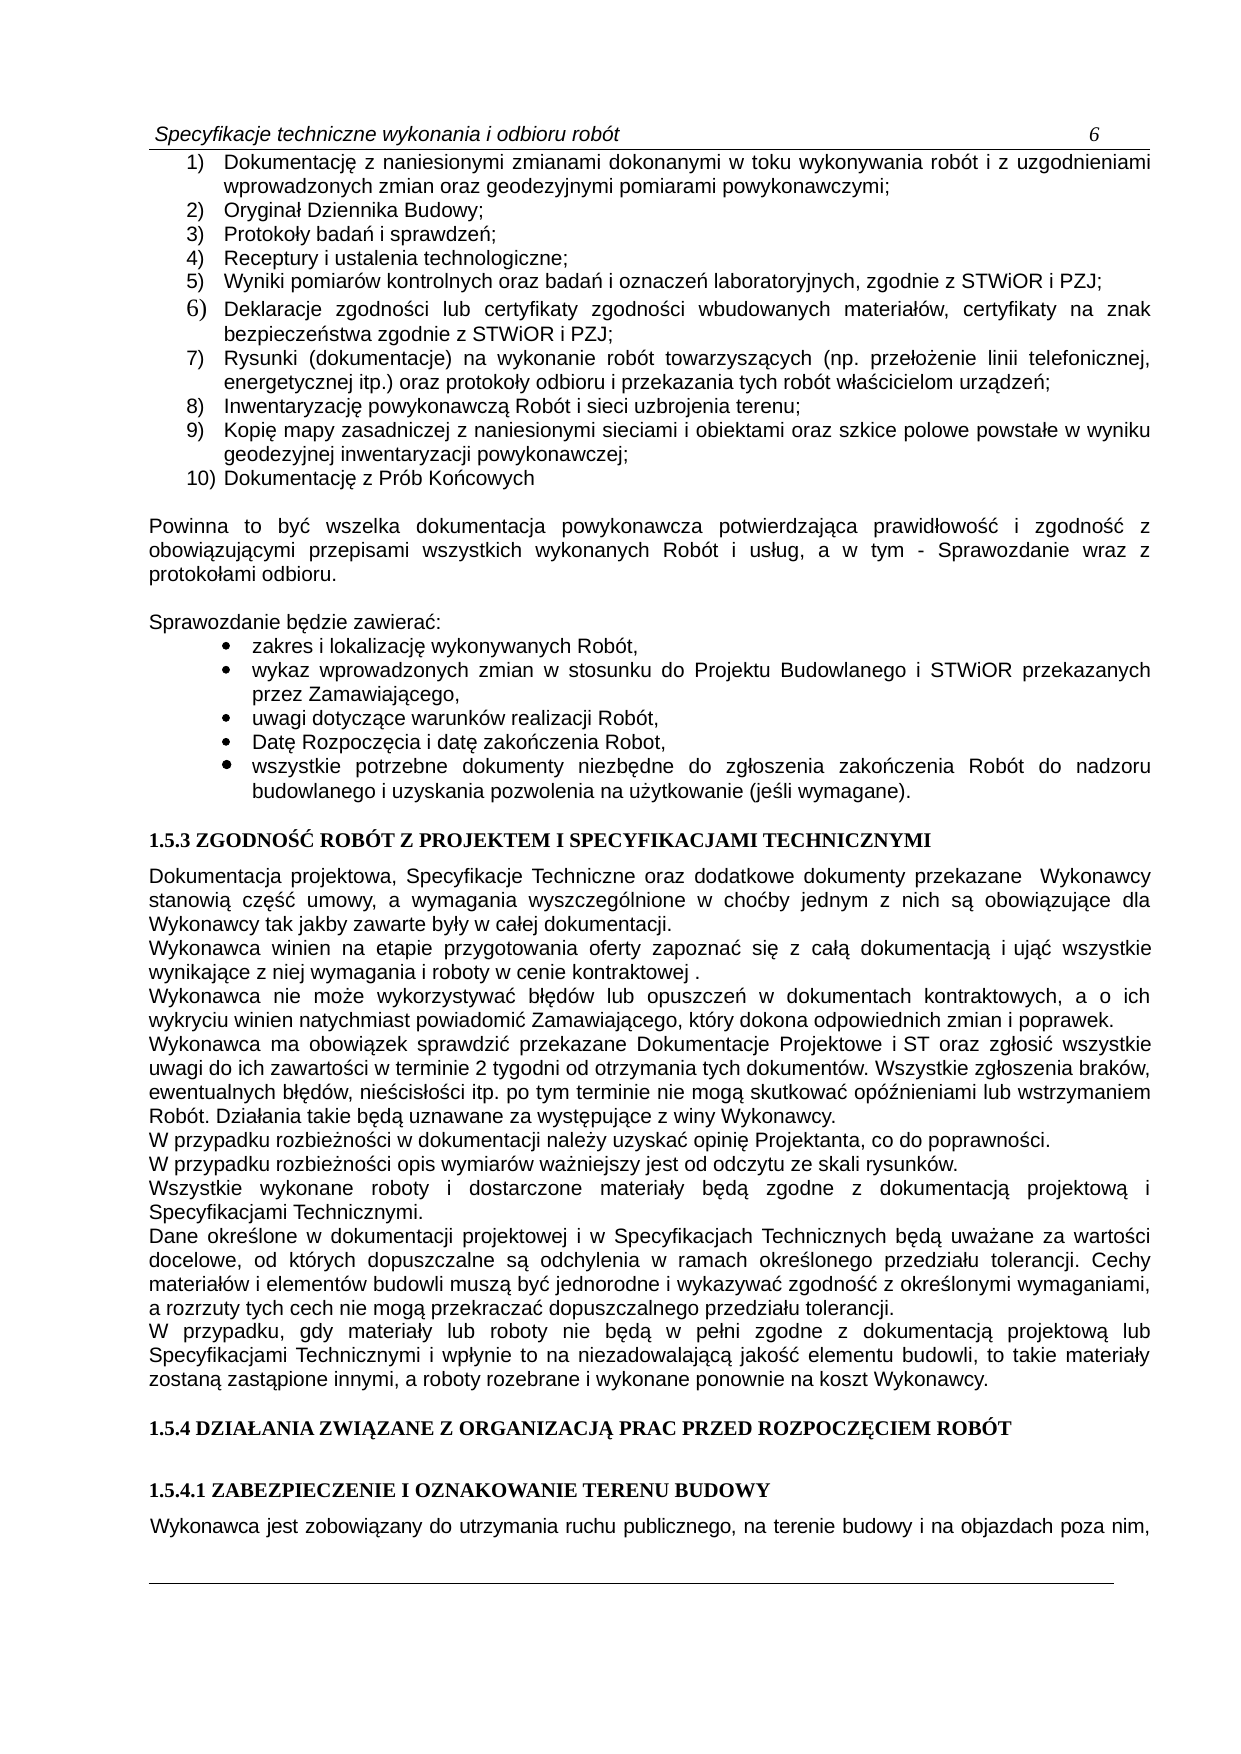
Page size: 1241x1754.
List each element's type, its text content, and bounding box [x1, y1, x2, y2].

text W przypadku, gdy materiały lub roboty nie będą w pełni zgodne z dokumentacją projektową lub Specyfikacjami Technicznymi i wpłynie to na niezadowalającą jakość elementu budowli, to takie materiały zostaną zastąpione innymi, a roboty rozebrane i wykonane ponownie na koszt Wykonawcy. [148, 1319, 1152, 1391]
list Oryginał Dziennika Budowy; [186, 197, 1152, 221]
list Deklaracje zgodności lub certyfikaty zgodności wbudowanych materiałów, certyfikaty na znak bezpieczeństwa zgodnie z STWiOR i PZJ; [186, 293, 1152, 346]
list Protokoły badań i sprawdzeń; [186, 221, 1152, 245]
subtitle 1.5.3 Zgodność Robót z Projektem i Specyfikacjami Technicznymi [148, 828, 1152, 852]
list Dokumentację z Prób Końcowych [186, 466, 1152, 490]
text Wykonawca nie może wykorzystywać błędów lub opuszczeń w dokumentach kontraktowych, a o ich wykryciu winien natychmiast powiadomić Zamawiającego, który dokona odpowiednich zmian i poprawek. [148, 984, 1152, 1032]
text Dokumentacja projektowa, Specyfikacje Techniczne oraz dodatkowe dokumenty przekazane Wykonawcy stanowią część umowy, a wymagania wyszczególnione w choćby jednym z nich są obowiązujące dla Wykonawcy tak jakby zawarte były w całej dokumentacji. [148, 864, 1152, 936]
list Datę Rozpoczęcia i datę zakończenia Robot, [222, 729, 1152, 754]
list Kopię mapy zasadniczej z naniesionymi sieciami i obiektami oraz szkice polowe powstałe w wyniku geodezyjnej inwentaryzacji powykonawczej; [186, 418, 1152, 466]
text W przypadku rozbieżności w dokumentacji należy uzyskać opinię Projektanta, co do poprawności. [148, 1128, 1152, 1152]
list zakres i lokalizację wykonywanych Robót, [222, 633, 1152, 657]
text Wykonawca jest zobowiązany do utrzymania ruchu publicznego, na terenie budowy i na objazdach poza nim, [150, 1514, 1152, 1538]
text Wykonawca ma obowiązek sprawdzić przekazane Dokumentacje Projektowe i ST oraz zgłosić wszystkie uwagi do ich zawartości w terminie 2 tygodni od otrzymania tych dokumentów. Wszystkie zgłoszenia braków, ewentualnych błędów, nieścisłości itp. po tym terminie nie mogą skutkować opóźnieniami lub wstrzymaniem Robót. Działania takie będą uznawane za występujące z winy Wykonawcy. [148, 1032, 1152, 1128]
text Sprawozdanie będzie zawierać: [148, 609, 1152, 633]
text Wykonawca winien na etapie przygotowania oferty zapoznać się z całą dokumentacją i ująć wszystkie wynikające z niej wymagania i roboty w cenie kontraktowej . [148, 936, 1152, 984]
list wszystkie potrzebne dokumenty niezbędne do zgłoszenia zakończenia Robót do nadzoru budowlanego i uzyskania pozwolenia na użytkowanie (jeśli wymagane). [222, 754, 1152, 803]
list Dokumentację z naniesionymi zmianami dokonanymi w toku wykonywania robót i z uzgodnieniami wprowadzonych zmian oraz geodezyjnymi pomiarami powykonawczymi; [186, 149, 1152, 197]
text Powinna to być wszelka dokumentacja powykonawcza potwierdzająca prawidłowość i zgodność z obowiązującymi przepisami wszystkich wykonanych Robót i usług, a w tym - Sprawozdanie wraz z protokołami odbioru. [148, 514, 1152, 586]
list Rysunki (dokumentacje) na wykonanie robót towarzyszących (np. przełożenie linii telefonicznej, energetycznej itp.) oraz protokoły odbioru i przekazania tych robót właścicielom urządzeń; [186, 346, 1152, 394]
list wykaz wprowadzonych zmian w stosunku do Projektu Budowlanego i STWiOR przekazanych przez Zamawiającego, [222, 657, 1152, 706]
list Wyniki pomiarów kontrolnych oraz badań i oznaczeń laboratoryjnych, zgodnie z STWiOR i PZJ; [186, 269, 1152, 293]
subtitle 1.5.4 Działania związane z organizacją prac przed rozpoczęciem robót [148, 1416, 1152, 1440]
list uwagi dotyczące warunków realizacji Robót, [222, 706, 1152, 729]
text Wszystkie wykonane roboty i dostarczone materiały będą zgodne z dokumentacją projektową i Specyfikacjami Technicznymi. [148, 1176, 1152, 1223]
list Inwentaryzację powykonawczą Robót i sieci uzbrojenia terenu; [186, 394, 1152, 418]
subtitle 1.5.4.1 Zabezpieczenie i oznakowanie Terenu Budowy [148, 1478, 1152, 1502]
text Dane określone w dokumentacji projektowej i w Specyfikacjach Technicznych będą uważane za wartości docelowe, od których dopuszczalne są odchylenia w ramach określonego przedziału tolerancji. Cechy materiałów i elementów budowli muszą być jednorodne i wykazywać zgodność z określonymi wymaganiami, a rozrzuty tych cech nie mogą przekraczać dopuszczalnego przedziału tolerancji. [148, 1223, 1152, 1319]
list Receptury i ustalenia technologiczne; [186, 245, 1152, 269]
text W przypadku rozbieżności opis wymiarów ważniejszy jest od odczytu ze skali rysunków. [148, 1152, 1152, 1176]
